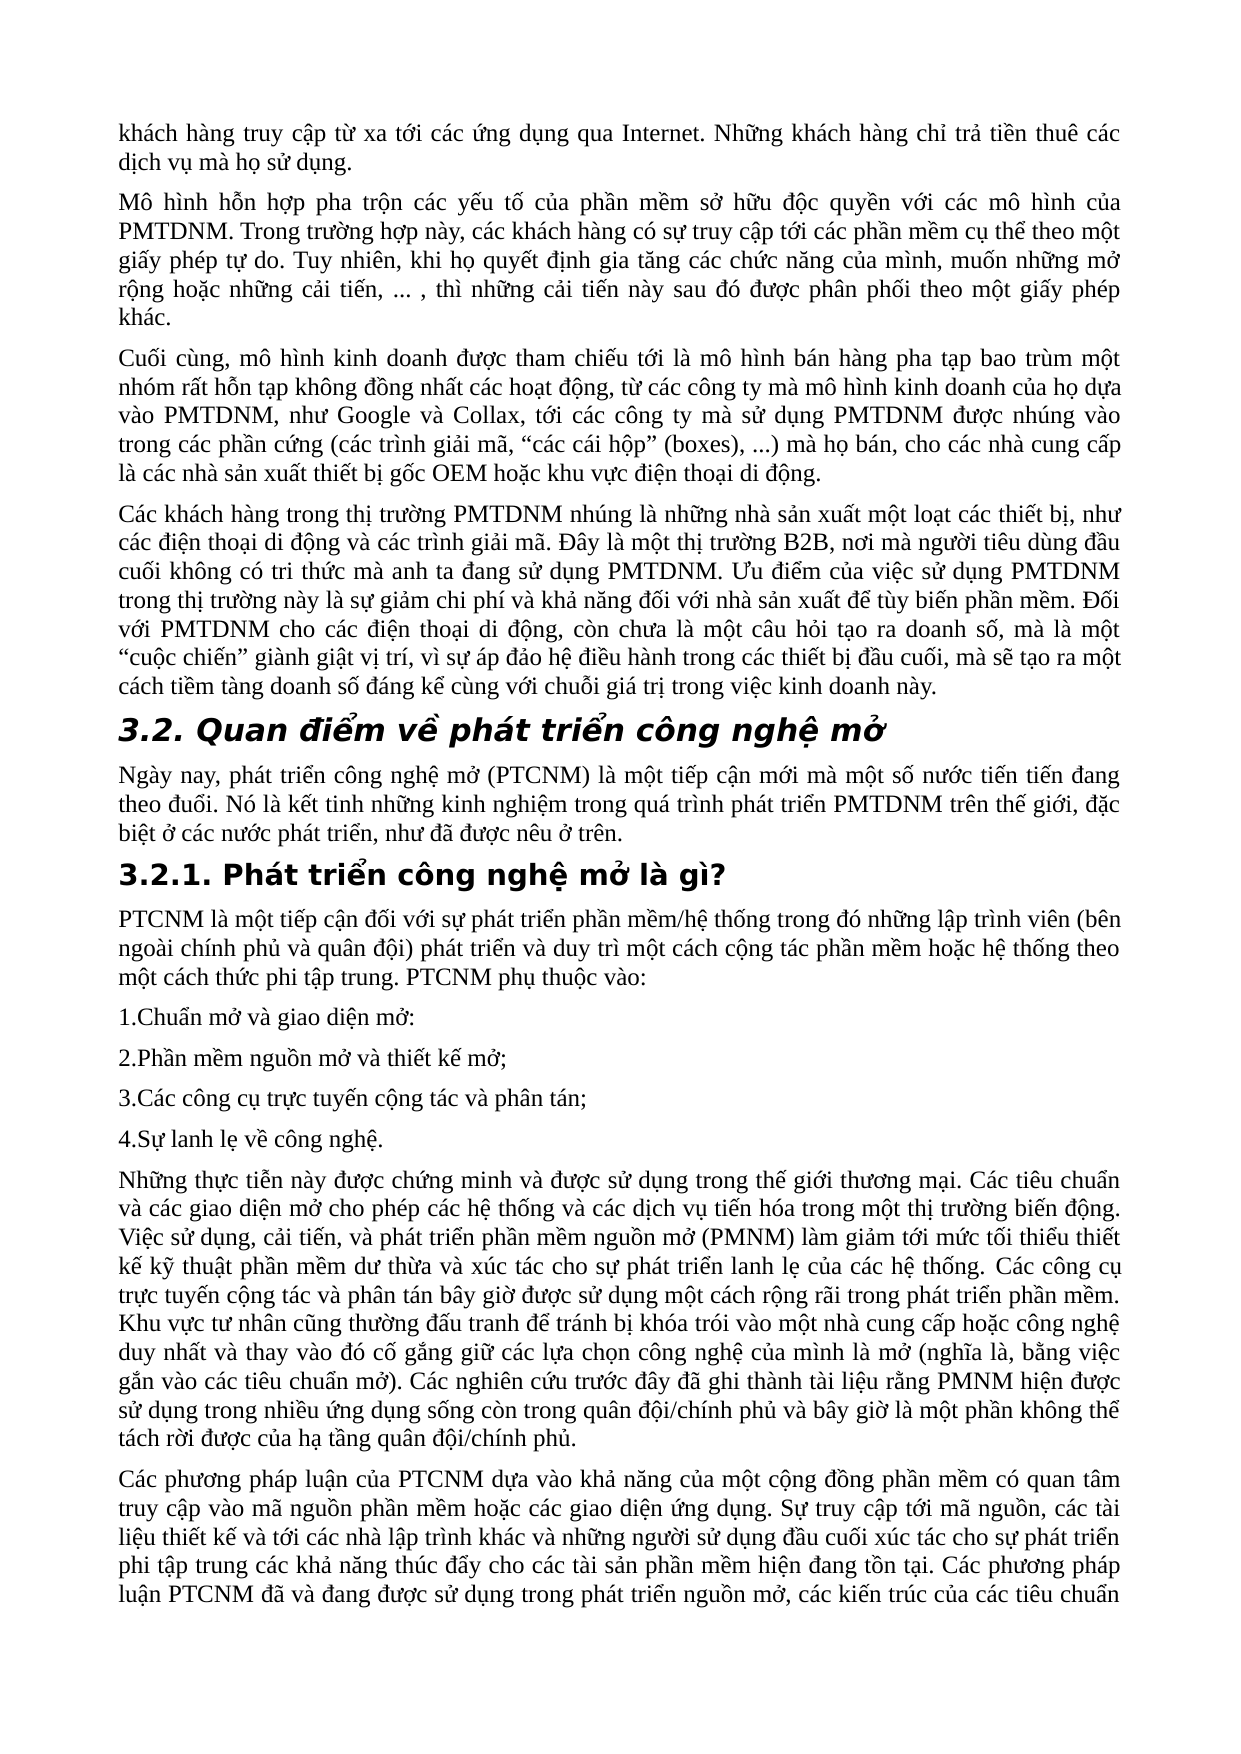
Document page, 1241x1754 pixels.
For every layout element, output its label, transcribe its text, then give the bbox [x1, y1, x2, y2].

text Cuối cùng, mô hình kinh doanh được tham chiếu tới là mô hình bán hàng pha tạp bao trùm một nhóm rất hỗn tạp không đồng nhất các hoạt động, từ các công ty mà mô hình kinh doanh của họ dựa vào PMTDNM, như Google và Collax, tới các công ty mà sử dụng PMTDNM được nhúng vào trong các phần cứng (các trình giải mã, “các cái hộp” (boxes), ...) mà họ bán, cho các nhà cung cấp là các nhà sản xuất thiết bị gốc OEM hoặc khu vực điện thoại di động. [118, 343, 1122, 487]
text Những thực tiễn này được chứng minh và được sử dụng trong thế giới thương mại. Các tiêu chuẩn và các giao diện mở cho phép các hệ thống và các dịch vụ tiến hóa trong một thị trường biến động. Việc sử dụng, cải tiến, và phát triển phần mềm nguồn mở (PMNM) làm giảm tới mức tối thiểu thiết kế kỹ thuật phần mềm dư thừa và xúc tác cho sự phát triển lanh lẹ của các hệ thống. Các công cụ trực tuyến cộng tác và phân tán bây giờ được sử dụng một cách rộng rãi trong phát triển phần mềm. Khu vực tư nhân cũng thường đấu tranh để tránh bị khóa trói vào một nhà cung cấp hoặc công nghệ duy nhất và thay vào đó cố gắng giữ các lựa chọn công nghệ của mình là mở (nghĩa là, bằng việc gắn vào các tiêu chuẩn mở). Các nghiên cứu trước đây đã ghi thành tài liệu rằng PMNM hiện được sử dụng trong nhiều ứng dụng sống còn trong quân đội/chính phủ và bây giờ là một phần không thể tách rời được của hạ tầng quân đội/chính phủ. [118, 1165, 1122, 1452]
text PTCNM là một tiếp cận đối với sự phát triển phần mềm/hệ thống trong đó những lập trình viên (bên ngoài chính phủ và quân đội) phát triển và duy trì một cách cộng tác phần mềm hoặc hệ thống theo một cách thức phi tập trung. PTCNM phụ thuộc vào: [118, 904, 1122, 990]
text khách hàng truy cập từ xa tới các ứng dụng qua Internet. Những khách hàng chỉ trả tiền thuê các dịch vụ mà họ sử dụng. [118, 118, 1122, 176]
text Ngày nay, phát triển công nghệ mở (PTCNM) là một tiếp cận mới mà một số nước tiến tiến đang theo đuổi. Nó là kết tinh những kinh nghiệm trong quá trình phát triển PMTDNM trên thế giới, đặc biệt ở các nước phát triển, như đã được nêu ở trên. [118, 760, 1122, 846]
list Chuẩn mở và giao diện mở: [118, 1002, 1122, 1031]
subtitle 3.2. Quan điểm về phát triển công nghệ mở [118, 712, 1122, 748]
text Mô hình hỗn hợp pha trộn các yếu tố của phần mềm sở hữu độc quyền với các mô hình của PMTDNM. Trong trường hợp này, các khách hàng có sự truy cập tới các phần mềm cụ thể theo một giấy phép tự do. Tuy nhiên, khi họ quyết định gia tăng các chức năng của mình, muốn những mở rộng hoặc những cải tiến, ... , thì những cải tiến này sau đó được phân phối theo một giấy phép khác. [118, 187, 1122, 331]
subtitle 3.2.1. Phát triển công nghệ mở là gì? [118, 858, 1122, 892]
list Sự lanh lẹ về công nghệ. [118, 1124, 1122, 1153]
text Các phương pháp luận của PTCNM dựa vào khả năng của một cộng đồng phần mềm có quan tâm truy cập vào mã nguồn phần mềm hoặc các giao diện ứng dụng. Sự truy cập tới mã nguồn, các tài liệu thiết kế và tới các nhà lập trình khác và những người sử dụng đầu cuối xúc tác cho sự phát triển phi tập trung các khả năng thúc đẩy cho các tài sản phần mềm hiện đang tồn tại. Các phương pháp luận PTCNM đã và đang được sử dụng trong phát triển nguồn mở, các kiến trúc của các tiêu chuẩn [118, 1464, 1122, 1608]
text Các khách hàng trong thị trường PMTDNM nhúng là những nhà sản xuất một loạt các thiết bị, như các điện thoại di động và các trình giải mã. Đây là một thị trường B2B, nơi mà người tiêu dùng đầu cuối không có tri thức mà anh ta đang sử dụng PMTDNM. Ưu điểm của việc sử dụng PMTDNM trong thị trường này là sự giảm chi phí và khả năng đối với nhà sản xuất để tùy biến phần mềm. Đối với PMTDNM cho các điện thoại di động, còn chưa là một câu hỏi tạo ra doanh số, mà là một “cuộc chiến” giành giật vị trí, vì sự áp đảo hệ điều hành trong các thiết bị đầu cuối, mà sẽ tạo ra một cách tiềm tàng doanh số đáng kể cùng với chuỗi giá trị trong việc kinh doanh này. [118, 499, 1122, 700]
list Các công cụ trực tuyến cộng tác và phân tán; [118, 1083, 1122, 1112]
list Phần mềm nguồn mở và thiết kế mở; [118, 1043, 1122, 1072]
